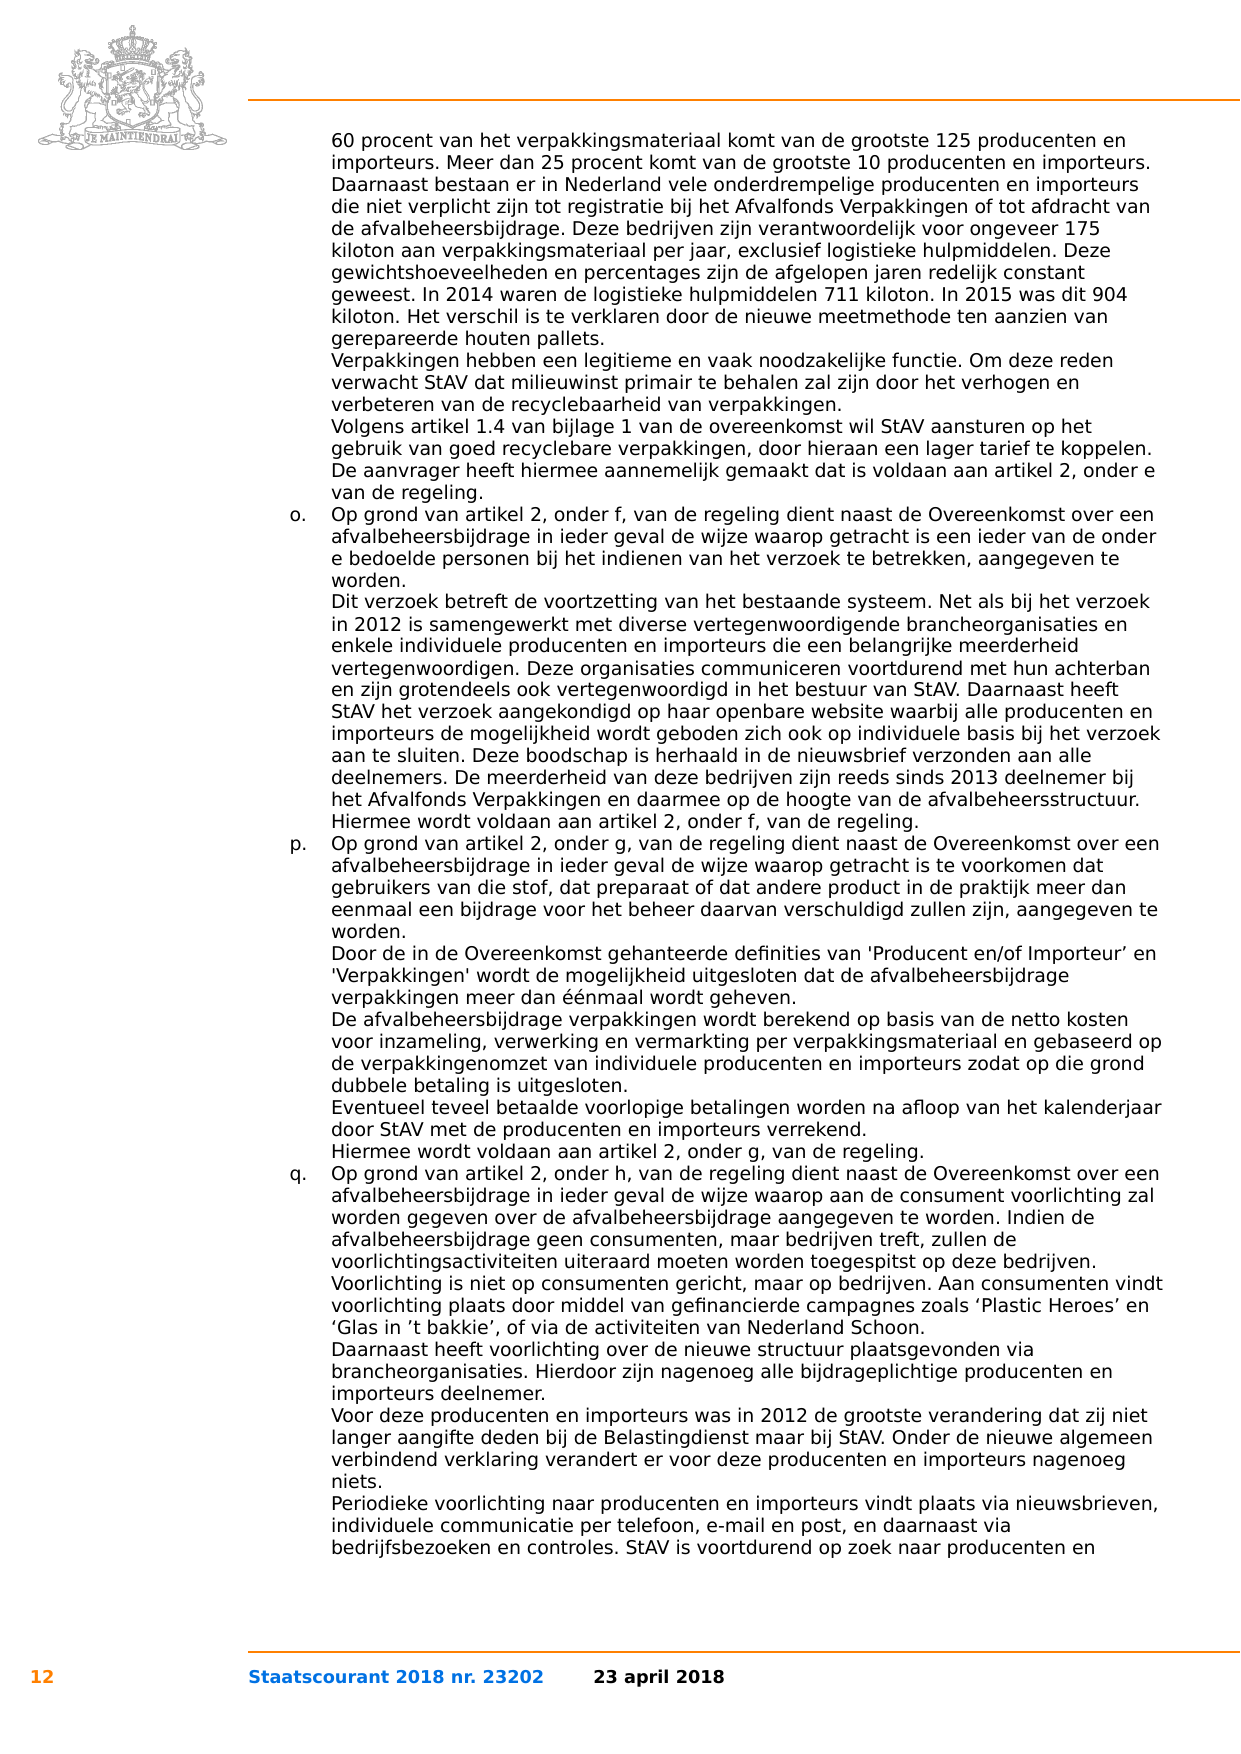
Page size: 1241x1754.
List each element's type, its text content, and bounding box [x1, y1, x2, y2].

text Volgens artikel 1.4 van bijlage 1 van de overeenkomst wil StAV aansturen op het gebruik van goed recyclebare verpakkingen, door hieraan een lager tarief te koppelen. [331, 416, 1163, 459]
text Voorlichting is niet op consumenten gericht, maar op bedrijven. Aan consumenten vindt voorlichting plaats door middel van gefinancierde campagnes zoals ‘Plastic Heroes’ en ‘Glas in ’t bakkie’, of via de activiteiten van Nederland Schoon. [331, 1273, 1163, 1339]
text p. Op grond van artikel 2, onder g, van de regeling dient naast de Overeenkomst over een afvalbeheersbijdrage in ieder geval de wijze waarop getracht is te voorkomen dat gebruikers van die stof, dat preparaat of dat andere product in de praktijk meer dan eenmaal een bijdrage voor het beheer daarvan verschuldigd zullen zijn, aangegeven te worden. [289, 833, 1163, 943]
text Periodieke voorlichting naar producenten en importeurs vindt plaats via nieuwsbrieven, individuele communicatie per telefoon, e-mail en post, en daarnaast via bedrijfsbezoeken en controles. StAV is voortdurend op zoek naar producenten en [331, 1493, 1163, 1558]
text Daarnaast heeft voorlichting over de nieuwe structuur plaatsgevonden via brancheorganisaties. Hierdoor zijn nagenoeg alle bijdrageplichtige producenten en importeurs deelnemer. [331, 1339, 1163, 1405]
text Door de in de Overeenkomst gehanteerde definities van 'Producent en/of Importeur’ en 'Verpakkingen' wordt de mogelijkheid uitgesloten dat de afvalbeheersbijdrage verpakkingen meer dan éénmaal wordt geheven. [331, 943, 1163, 1009]
text Hiermee wordt voldaan aan artikel 2, onder f, van de regeling. [331, 811, 1163, 833]
text q. Op grond van artikel 2, onder h, van de regeling dient naast de Overeenkomst over een afvalbeheersbijdrage in ieder geval de wijze waarop aan de consument voorlichting zal worden gegeven over de afvalbeheersbijdrage aangegeven te worden. Indien de afvalbeheersbijdrage geen consumenten, maar bedrijven treft, zullen de voorlichtingsactiviteiten uiteraard moeten worden toegespitst op deze bedrijven. [289, 1163, 1163, 1273]
text De aanvrager heeft hiermee aannemelijk gemaakt dat is voldaan aan artikel 2, onder e van de regeling. [331, 459, 1163, 503]
text Verpakkingen hebben een legitieme en vaak noodzakelijke functie. Om deze reden verwacht StAV dat milieuwinst primair te behalen zal zijn door het verhogen en verbeteren van de recyclebaarheid van verpakkingen. [331, 350, 1163, 416]
text Hiermee wordt voldaan aan artikel 2, onder g, van de regeling. [331, 1141, 1163, 1163]
picture [38, 25, 227, 150]
text De afvalbeheersbijdrage verpakkingen wordt berekend op basis van de netto kosten voor inzameling, verwerking en vermarkting per verpakkingsmateriaal en gebaseerd op de verpakkingenomzet van individuele producenten en importeurs zodat op die grond dubbele betaling is uitgesloten. [331, 1009, 1163, 1097]
text Eventueel teveel betaalde voorlopige betalingen worden na afloop van het kalenderjaar door StAV met de producenten en importeurs verrekend. [331, 1097, 1163, 1141]
text Voor deze producenten en importeurs was in 2012 de grootste verandering dat zij niet langer aangifte deden bij de Belastingdienst maar bij StAV. Onder de nieuwe algemeen verbindend verklaring verandert er voor deze producenten en importeurs nagenoeg niets. [331, 1405, 1163, 1493]
text Dit verzoek betreft de voortzetting van het bestaande systeem. Net als bij het verzoek in 2012 is samengewerkt met diverse vertegenwoordigende brancheorganisaties en enkele individuele producenten en importeurs die een belangrijke meerderheid vertegenwoordigen. Deze organisaties communiceren voortdurend met hun achterban en zijn grotendeels ook vertegenwoordigd in het bestuur van StAV. Daarnaast heeft StAV het verzoek aangekondigd op haar openbare website waarbij alle producenten en importeurs de mogelijkheid wordt geboden zich ook op individuele basis bij het verzoek aan te sluiten. Deze boodschap is herhaald in de nieuwsbrief verzonden aan alle deelnemers. De meerderheid van deze bedrijven zijn reeds sinds 2013 deelnemer bij het Afvalfonds Verpakkingen en daarmee op de hoogte van de afvalbeheersstructuur. [331, 591, 1163, 811]
text o. Op grond van artikel 2, onder f, van de regeling dient naast de Overeenkomst over een afvalbeheersbijdrage in ieder geval de wijze waarop getracht is een ieder van de onder e bedoelde personen bij het indienen van het verzoek te betrekken, aangegeven te worden. [289, 503, 1163, 591]
text 60 procent van het verpakkingsmateriaal komt van de grootste 125 producenten en importeurs. Meer dan 25 procent komt van de grootste 10 producenten en importeurs. Daarnaast bestaan er in Nederland vele onderdrempelige producenten en importeurs die niet verplicht zijn tot registratie bij het Afvalfonds Verpakkingen of tot afdracht van de afvalbeheersbijdrage. Deze bedrijven zijn verantwoordelijk voor ongeveer 175 kiloton aan verpakkingsmateriaal per jaar, exclusief logistieke hulpmiddelen. Deze gewichtshoeveelheden en percentages zijn de afgelopen jaren redelijk constant geweest. In 2014 waren de logistieke hulpmiddelen 711 kiloton. In 2015 was dit 904 kiloton. Het verschil is te verklaren door de nieuwe meetmethode ten aanzien van gerepareerde houten pallets. [331, 130, 1163, 350]
